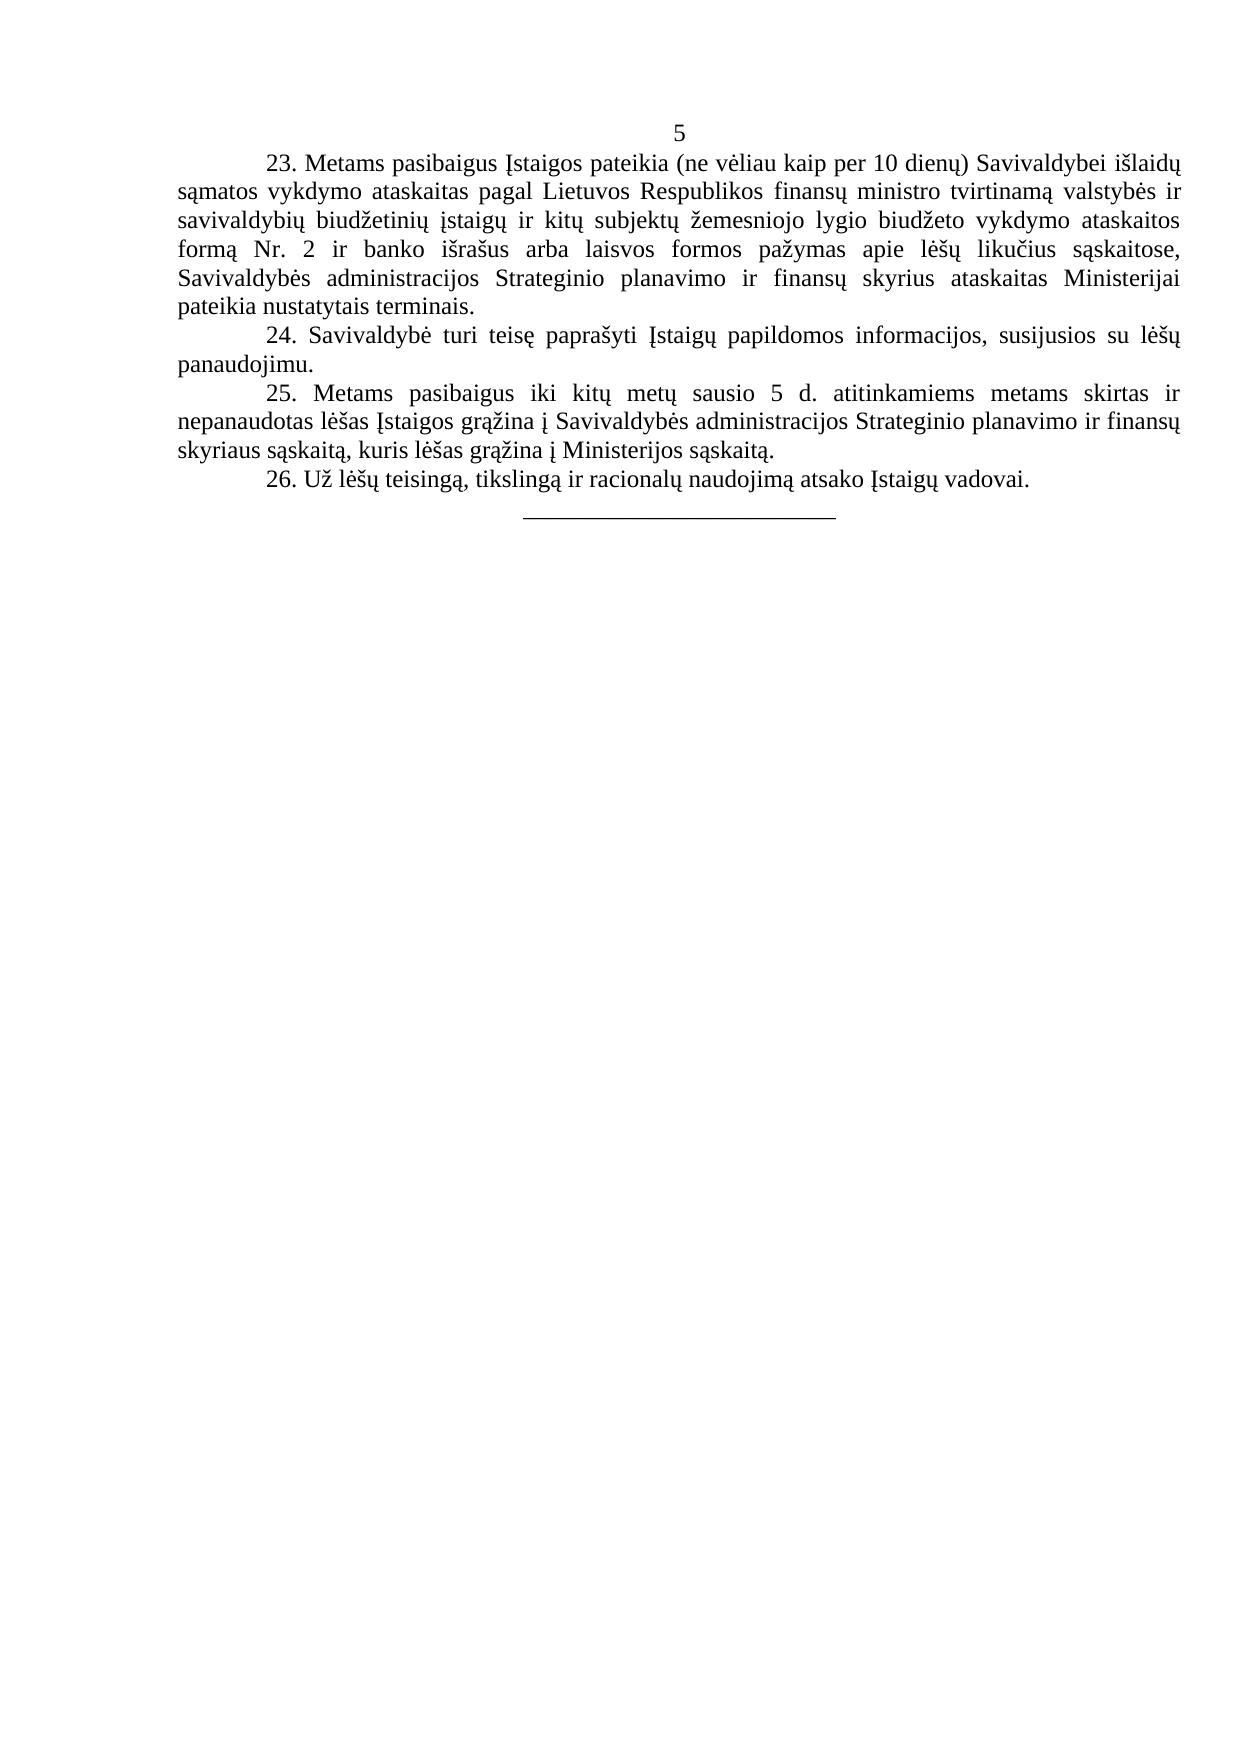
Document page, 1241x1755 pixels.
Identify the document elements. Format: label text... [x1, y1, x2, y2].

text 25. Metams pasibaigus iki kitų metų sausio 5 d. atitinkamiems metams skirtas ir nepanaudotas lėšas Įstaigos grąžina į Savivaldybės administracijos Strateginio planavimo ir finansų skyriaus sąskaitą, kuris lėšas grąžina į Ministerijos sąskaitą. [177, 378, 1181, 464]
text 26. Už lėšų teisingą, tikslingą ir racionalų naudojimą atsako Įstaigų vadovai. [177, 464, 1181, 493]
text _________________________ [177, 493, 1181, 521]
text 23. Metams pasibaigus Įstaigos pateikia (ne vėliau kaip per 10 dienų) Savivaldybei išlaidų sąmatos vykdymo ataskaitas pagal Lietuvos Respublikos finansų ministro tvirtinamą valstybės ir savivaldybių biudžetinių įstaigų ir kitų subjektų žemesniojo lygio biudžeto vykdymo ataskaitos formą Nr. 2 ir banko išrašus arba laisvos formos pažymas apie lėšų likučius sąskaitose, Savivaldybės administracijos Strateginio planavimo ir finansų skyrius ataskaitas Ministerijai pateikia nustatytais terminais. [177, 148, 1181, 320]
text 24. Savivaldybė turi teisę paprašyti Įstaigų papildomos informacijos, susijusios su lėšų panaudojimu. [177, 320, 1181, 378]
